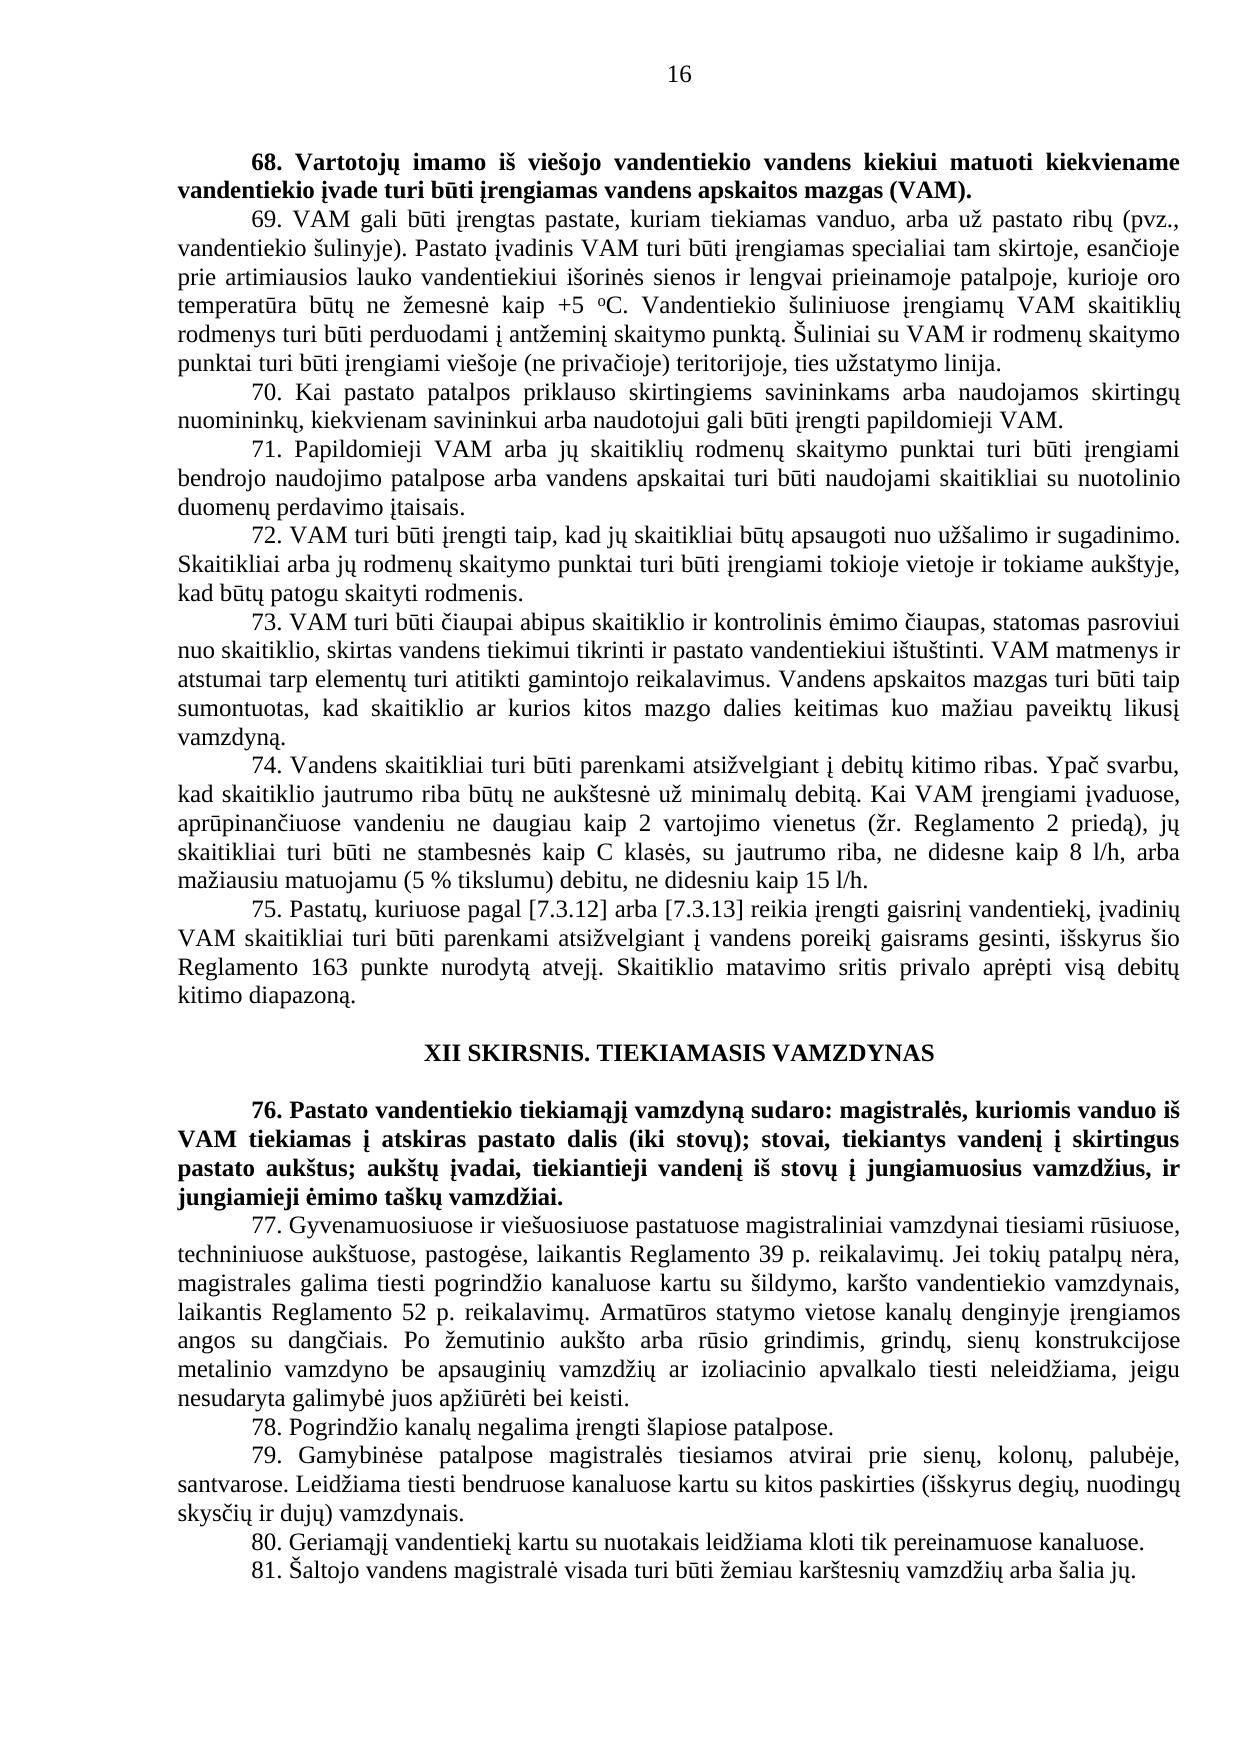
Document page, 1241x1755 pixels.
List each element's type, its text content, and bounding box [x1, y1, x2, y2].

text 75. Pastatų, kuriuose pagal [7.3.12] arba [7.3.13] reikia įrengti gaisrinį vandentiekį, įvadinių VAM skaitikliai turi būti parenkami atsižvelgiant į vandens poreikį gaisrams gesinti, išskyrus šio Reglamento 163 punkte nurodytą atvejį. Skaitiklio matavimo sritis privalo aprėpti visą debitų kitimo diapazoną. [177, 894, 1181, 1009]
text 73. VAM turi būti čiaupai abipus skaitiklio ir kontrolinis ėmimo čiaupas, statomas pasroviui nuo skaitiklio, skirtas vandens tiekimui tikrinti ir pastato vandentiekiui ištuštinti. VAM matmenys ir atstumai tarp elementų turi atitikti gamintojo reikalavimus. Vandens apskaitos mazgas turi būti taip sumontuotas, kad skaitiklio ar kurios kitos mazgo dalies keitimas kuo mažiau paveiktų likusį vamzdyną. [177, 607, 1181, 751]
text 70. Kai pastato patalpos priklauso skirtingiems savininkams arba naudojamos skirtingų nuomininkų, kiekvienam savininkui arba naudotojui gali būti įrengti papildomieji VAM. [177, 377, 1181, 434]
text 79. Gamybinėse patalpose magistralės tiesiamos atvirai prie sienų, kolonų, palubėje, santvarose. Leidžiama tiesti bendruose kanaluose kartu su kitos paskirties (išskyrus degių, nuodingų skysčių ir dujų) vamzdynais. [177, 1441, 1181, 1527]
text 81. Šaltojo vandens magistralė visada turi būti žemiau karštesnių vamzdžių arba šalia jų. [177, 1556, 1181, 1584]
text 69. VAM gali būti įrengtas pastate, kuriam tiekiamas vanduo, arba už pastato ribų (pvz., vandentiekio šulinyje). Pastato įvadinis VAM turi būti įrengiamas specialiai tam skirtoje, esančioje prie artimiausios lauko vandentiekiui išorinės sienos ir lengvai prieinamoje patalpoje, kurioje oro temperatūra būtų ne žemesnė kaip +5 oC. Vandentiekio šuliniuose įrengiamų VAM skaitiklių rodmenys turi būti perduodami į antžeminį skaitymo punktą. Šuliniai su VAM ir rodmenų skaitymo punktai turi būti įrengiami viešoje (ne privačioje) teritorijoje, ties užstatymo linija. [177, 204, 1181, 377]
text 77. Gyvenamuosiuose ir viešuosiuose pastatuose magistraliniai vamzdynai tiesiami rūsiuose, techniniuose aukštuose, pastogėse, laikantis Reglamento 39 p. reikalavimų. Jei tokių patalpų nėra, magistrales galima tiesti pogrindžio kanaluose kartu su šildymo, karšto vandentiekio vamzdynais, laikantis Reglamento 52 p. reikalavimų. Armatūros statymo vietose kanalų denginyje įrengiamos angos su dangčiais. Po žemutinio aukšto arba rūsio grindimis, grindų, sienų konstrukcijose metalinio vamzdyno be apsauginių vamzdžių ar izoliacinio apvalkalo tiesti neleidžiama, jeigu nesudaryta galimybė juos apžiūrėti bei keisti. [177, 1211, 1181, 1412]
text 68. Vartotojų imamo iš viešojo vandentiekio vandens kiekiui matuoti kiekviename vandentiekio įvade turi būti įrengiamas vandens apskaitos mazgas (VAM). [177, 147, 1181, 204]
text 74. Vandens skaitikliai turi būti parenkami atsižvelgiant į debitų kitimo ribas. Ypač svarbu, kad skaitiklio jautrumo riba būtų ne aukštesnė už minimalų debitą. Kai VAM įrengiami įvaduose, aprūpinančiuose vandeniu ne daugiau kaip 2 vartojimo vienetus (žr. Reglamento 2 priedą), jų skaitikliai turi būti ne stambesnės kaip C klasės, su jautrumo riba, ne didesne kaip 8 l/h, arba mažiausiu matuojamu (5 % tikslumu) debitu, ne didesniu kaip 15 l/h. [177, 751, 1181, 894]
text XII SKIRSNIS. TIEKIAMASIS VAMZDYNAS [177, 1038, 1181, 1067]
text 71. Papildomieji VAM arba jų skaitiklių rodmenų skaitymo punktai turi būti įrengiami bendrojo naudojimo patalpose arba vandens apskaitai turi būti naudojami skaitikliai su nuotolinio duomenų perdavimo įtaisais. [177, 434, 1181, 521]
text 76. Pastato vandentiekio tiekiamąjį vamzdyną sudaro: magistralės, kuriomis vanduo iš VAM tiekiamas į atskiras pastato dalis (iki stovų); stovai, tiekiantys vandenį į skirtingus pastato aukštus; aukštų įvadai, tiekiantieji vandenį iš stovų į jungiamuosius vamzdžius, ir jungiamieji ėmimo taškų vamzdžiai. [177, 1096, 1181, 1211]
text 72. VAM turi būti įrengti taip, kad jų skaitikliai būtų apsaugoti nuo užšalimo ir sugadinimo. Skaitikliai arba jų rodmenų skaitymo punktai turi būti įrengiami tokioje vietoje ir tokiame aukštyje, kad būtų patogu skaityti rodmenis. [177, 521, 1181, 607]
text 80. Geriamąjį vandentiekį kartu su nuotakais leidžiama kloti tik pereinamuose kanaluose. [177, 1527, 1181, 1556]
text 78. Pogrindžio kanalų negalima įrengti šlapiose patalpose. [177, 1412, 1181, 1441]
